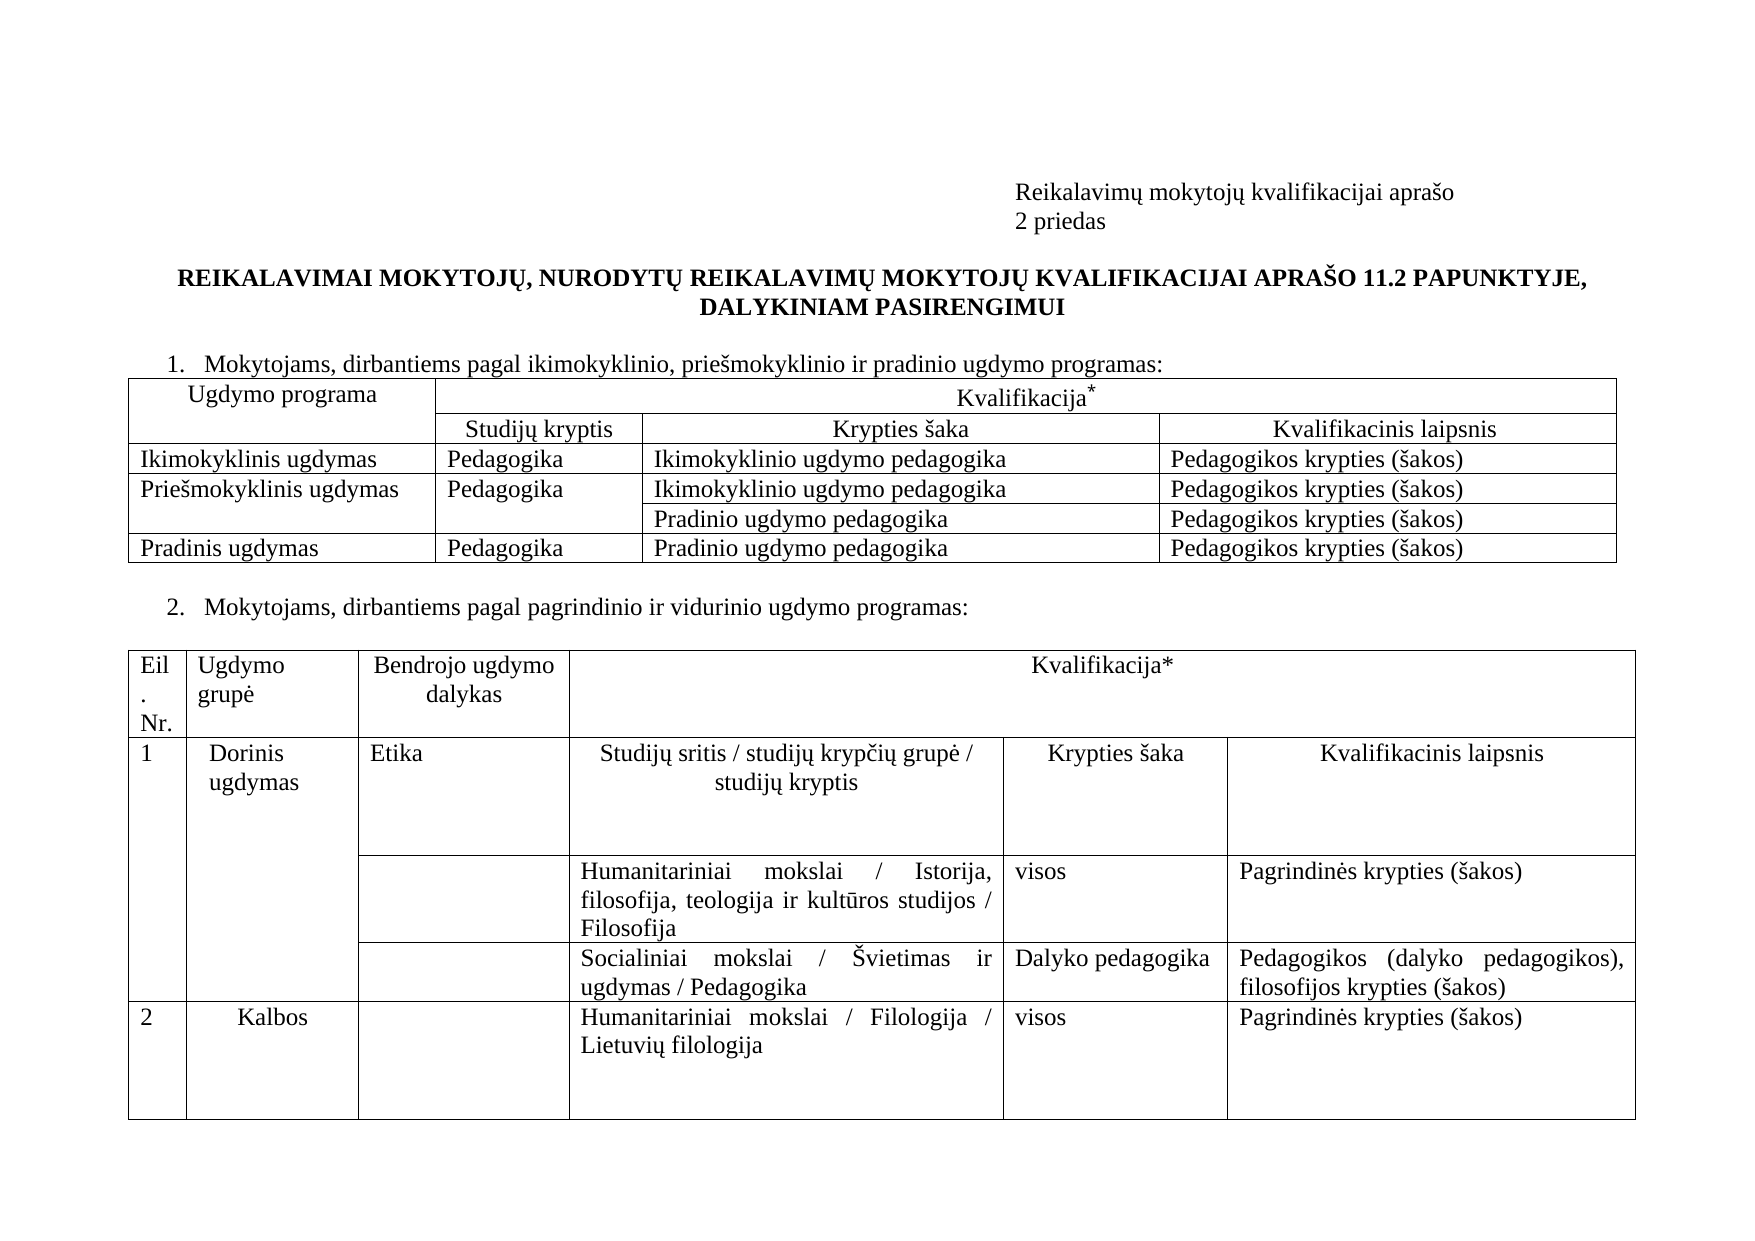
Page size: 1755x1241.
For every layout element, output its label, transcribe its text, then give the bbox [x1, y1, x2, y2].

table_cell Pedagogikos krypties (šakos) [1160, 534, 1616, 562]
table_cell Pedagogikos krypties (šakos) [1160, 444, 1616, 473]
table_cell Pedagogika [436, 534, 642, 562]
table_cell Dorinis ugdymas [187, 738, 358, 1001]
table_cell Priešmokyklinis ugdymas [129, 474, 435, 532]
table_cell Krypties šaka [1004, 738, 1227, 855]
text REIKALAVIMAI MOKYTOJŲ, NURODYTŲ REIKALAVIMŲ MOKYTOJŲ KVALIFIKACIJAI APRAŠO 11.2 PAPUNKTYJE, DALYKINIAM PASIRENGIMUI [129, 263, 1636, 321]
table_cell [359, 1002, 569, 1119]
table_header Eil. Nr. [129, 651, 186, 737]
table_header Bendrojo ugdymo dalykas [359, 651, 569, 737]
table_cell Ikimokyklinis ugdymas [129, 444, 435, 473]
table_cell Pagrindinės krypties (šakos) [1228, 856, 1635, 942]
table_header Kvalifikacija* [436, 379, 1616, 413]
table_cell [359, 943, 569, 1001]
table_cell Ikimokyklinio ugdymo pedagogika [643, 474, 1159, 503]
table_cell Pagrindinės krypties (šakos) [1228, 1002, 1635, 1119]
table_cell Kvalifikacinis laipsnis [1160, 414, 1616, 443]
table_cell Studijų kryptis [436, 414, 642, 443]
table_cell 1 [129, 738, 186, 1001]
table_cell Kalbos [187, 1002, 358, 1119]
table_cell Humanitariniai mokslai / Filologija / Lietuvių filologija [570, 1002, 1003, 1119]
table_cell Pedagogikos krypties (šakos) [1160, 504, 1616, 532]
text 2 priedas [129, 206, 1636, 234]
text 2. Mokytojams, dirbantiems pagal pagrindinio ir vidurinio ugdymo programas: [166, 592, 1636, 621]
table_cell Ikimokyklinio ugdymo pedagogika [643, 444, 1159, 473]
table_cell Krypties šaka [643, 414, 1159, 443]
text 1. Mokytojams, dirbantiems pagal ikimokyklinio, priešmokyklinio ir pradinio ugdymo programas: [166, 349, 1636, 378]
table_cell visos [1004, 1002, 1227, 1119]
table_cell Pradinis ugdymas [129, 534, 435, 562]
table_cell Dalyko pedagogika [1004, 943, 1227, 1001]
table_cell Kvalifikacinis laipsnis [1228, 738, 1635, 855]
table_cell Etika [359, 738, 569, 855]
table_cell Pedagogikos (dalyko pedagogikos), filosofijos krypties (šakos) [1228, 943, 1635, 1001]
table_cell Pedagogika [436, 444, 642, 473]
table_cell Socialiniai mokslai / Švietimas ir ugdymas / Pedagogika [570, 943, 1003, 1001]
text Reikalavimų mokytojų kvalifikacijai aprašo [1015, 177, 1636, 206]
table_cell Pedagogikos krypties (šakos) [1160, 474, 1616, 503]
table_cell Studijų sritis / studijų krypčių grupė / studijų kryptis [570, 738, 1003, 855]
table_header Ugdymo programa [129, 379, 435, 443]
table_cell Humanitariniai mokslai / Istorija, filosofija, teologija ir kultūros studijos / Filosofija [570, 856, 1003, 942]
table_cell Pradinio ugdymo pedagogika [643, 504, 1159, 532]
table_cell visos [1004, 856, 1227, 942]
table_cell 2 [129, 1002, 186, 1119]
table_cell [359, 856, 569, 942]
table_cell Pradinio ugdymo pedagogika [643, 534, 1159, 562]
table_header Ugdymo grupė [187, 651, 358, 737]
table_header Kvalifikacija* [570, 651, 1635, 737]
table_cell Pedagogika [436, 474, 642, 532]
